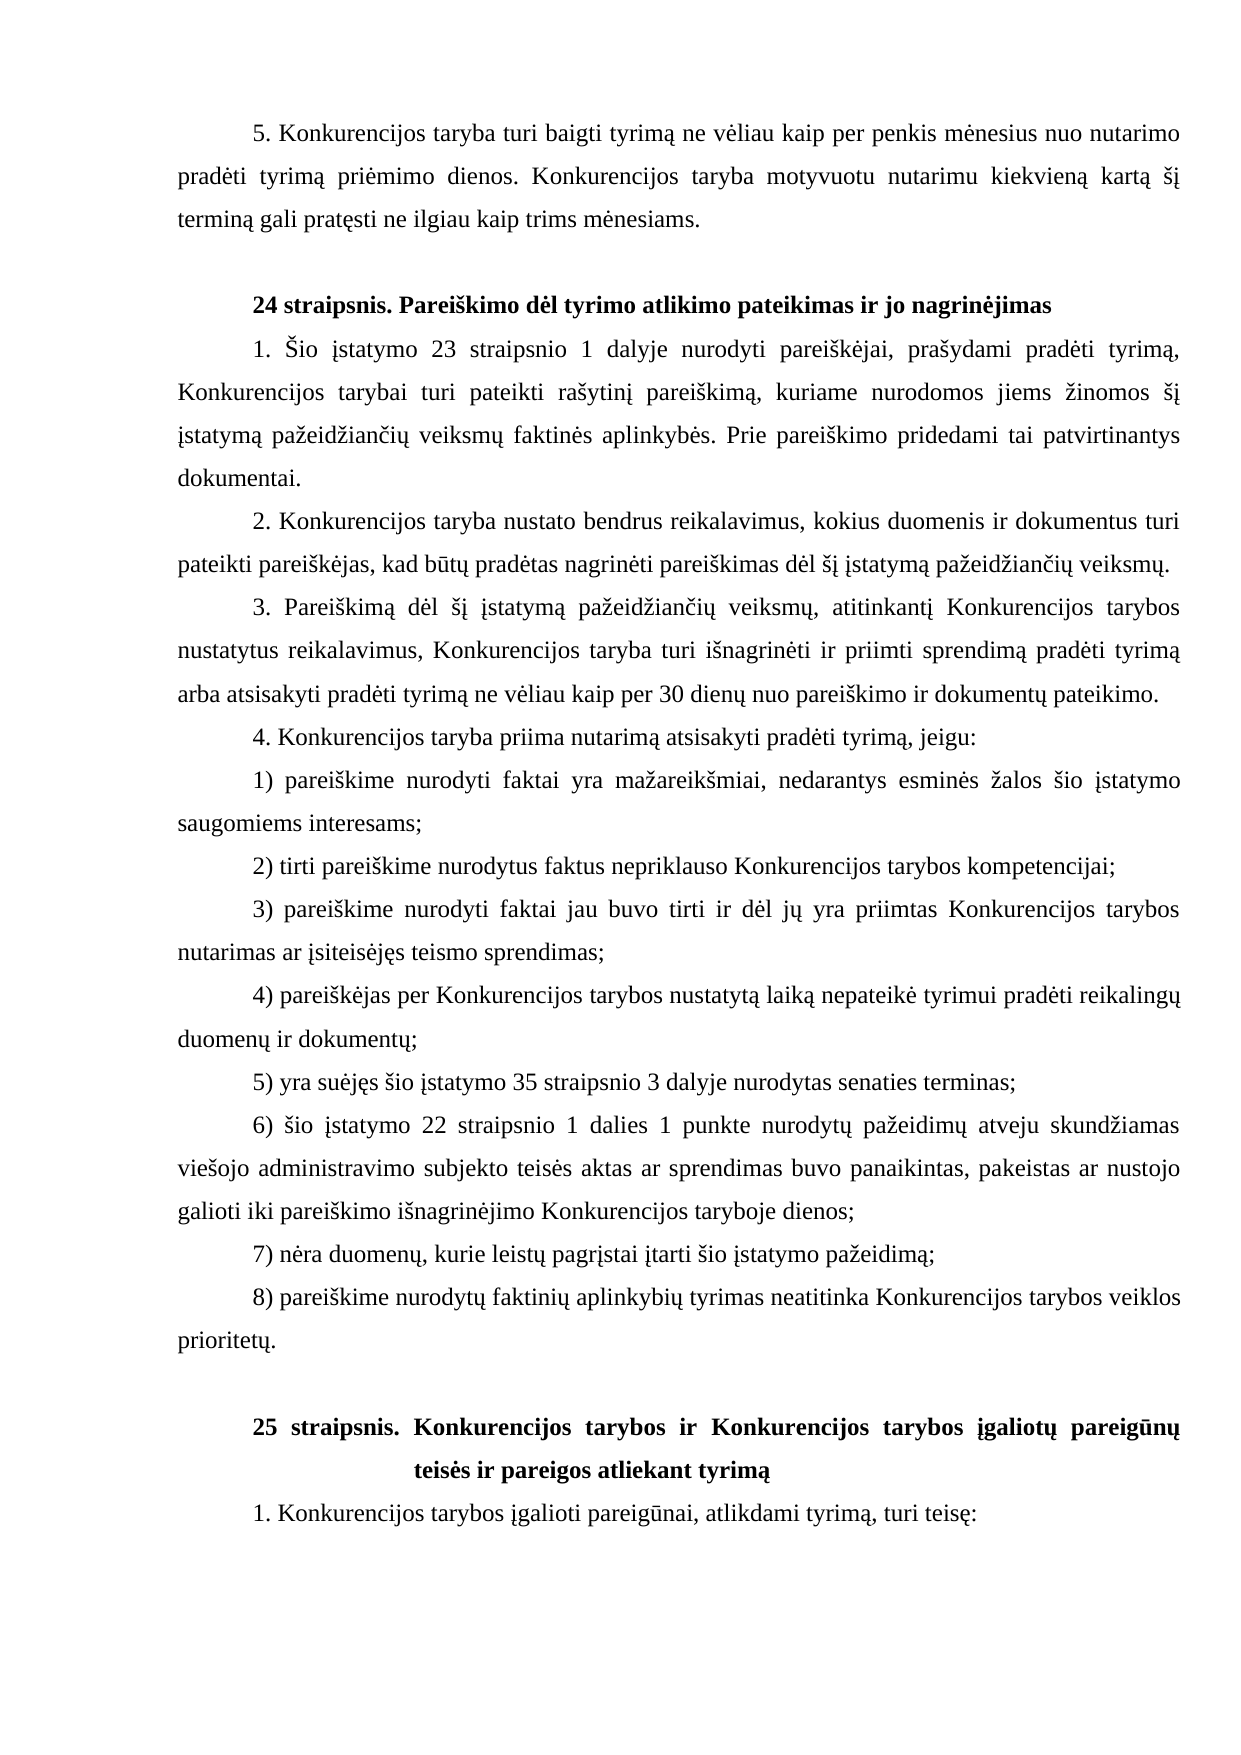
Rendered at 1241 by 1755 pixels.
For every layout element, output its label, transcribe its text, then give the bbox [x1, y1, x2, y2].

text 5) yra suėjęs šio įstatymo 35 straipsnio 3 dalyje nurodytas senaties terminas; [177, 1067, 1181, 1096]
text 3) pareiškime nurodyti faktai jau buvo tirti ir dėl jų yra priimtas Konkurencijos tarybos nutarimas ar įsiteisėjęs teismo sprendimas; [177, 894, 1181, 966]
text 1. Šio įstatymo 23 straipsnio 1 dalyje nurodyti pareiškėjai, prašydami pradėti tyrimą, Konkurencijos tarybai turi pateikti rašytinį pareiškimą, kuriame nurodomos jiems žinomos šį įstatymą pažeidžiančių veiksmų faktinės aplinkybės. Prie pareiškimo pridedami tai patvirtinantys dokumentai. [177, 334, 1181, 492]
text 4. Konkurencijos taryba priima nutarimą atsisakyti pradėti tyrimą, jeigu: [177, 722, 1181, 751]
text 1) pareiškime nurodyti faktai yra mažareikšmiai, nedarantys esminės žalos šio įstatymo saugomiems interesams; [177, 765, 1181, 837]
text 2. Konkurencijos taryba nustato bendrus reikalavimus, kokius duomenis ir dokumentus turi pateikti pareiškėjas, kad būtų pradėtas nagrinėti pareiškimas dėl šį įstatymą pažeidžiančių veiksmų. [177, 506, 1181, 578]
text 25 straipsnis. Konkurencijos tarybos ir Konkurencijos tarybos įgaliotų pareigūnų teisės ir pareigos atliekant tyrimą [252, 1412, 1181, 1484]
text 6) šio įstatymo 22 straipsnio 1 dalies 1 punkte nurodytų pažeidimų atveju skundžiamas viešojo administravimo subjekto teisės aktas ar sprendimas buvo panaikintas, pakeistas ar nustojo galioti iki pareiškimo išnagrinėjimo Konkurencijos taryboje dienos; [177, 1110, 1181, 1225]
text 2) tirti pareiškime nurodytus faktus nepriklauso Konkurencijos tarybos kompetencijai; [177, 851, 1181, 880]
text 8) pareiškime nurodytų faktinių aplinkybių tyrimas neatitinka Konkurencijos tarybos veiklos prioritetų. [177, 1282, 1181, 1354]
text 1. Konkurencijos tarybos įgalioti pareigūnai, atlikdami tyrimą, turi teisę: [177, 1498, 1181, 1527]
text 24 straipsnis. Pareiškimo dėl tyrimo atlikimo pateikimas ir jo nagrinėjimas [177, 291, 1181, 319]
text 5. Konkurencijos taryba turi baigti tyrimą ne vėliau kaip per penkis mėnesius nuo nutarimo pradėti tyrimą priėmimo dienos. Konkurencijos taryba motyvuotu nutarimu kiekvieną kartą šį terminą gali pratęsti ne ilgiau kaip trims mėnesiams. [177, 118, 1181, 233]
text 4) pareiškėjas per Konkurencijos tarybos nustatytą laiką nepateikė tyrimui pradėti reikalingų duomenų ir dokumentų; [177, 981, 1181, 1052]
text 3. Pareiškimą dėl šį įstatymą pažeidžiančių veiksmų, atitinkantį Konkurencijos tarybos nustatytus reikalavimus, Konkurencijos taryba turi išnagrinėti ir priimti sprendimą pradėti tyrimą arba atsisakyti pradėti tyrimą ne vėliau kaip per 30 dienų nuo pareiškimo ir dokumentų pateikimo. [177, 592, 1181, 707]
text 7) nėra duomenų, kurie leistų pagrįstai įtarti šio įstatymo pažeidimą; [177, 1239, 1181, 1268]
